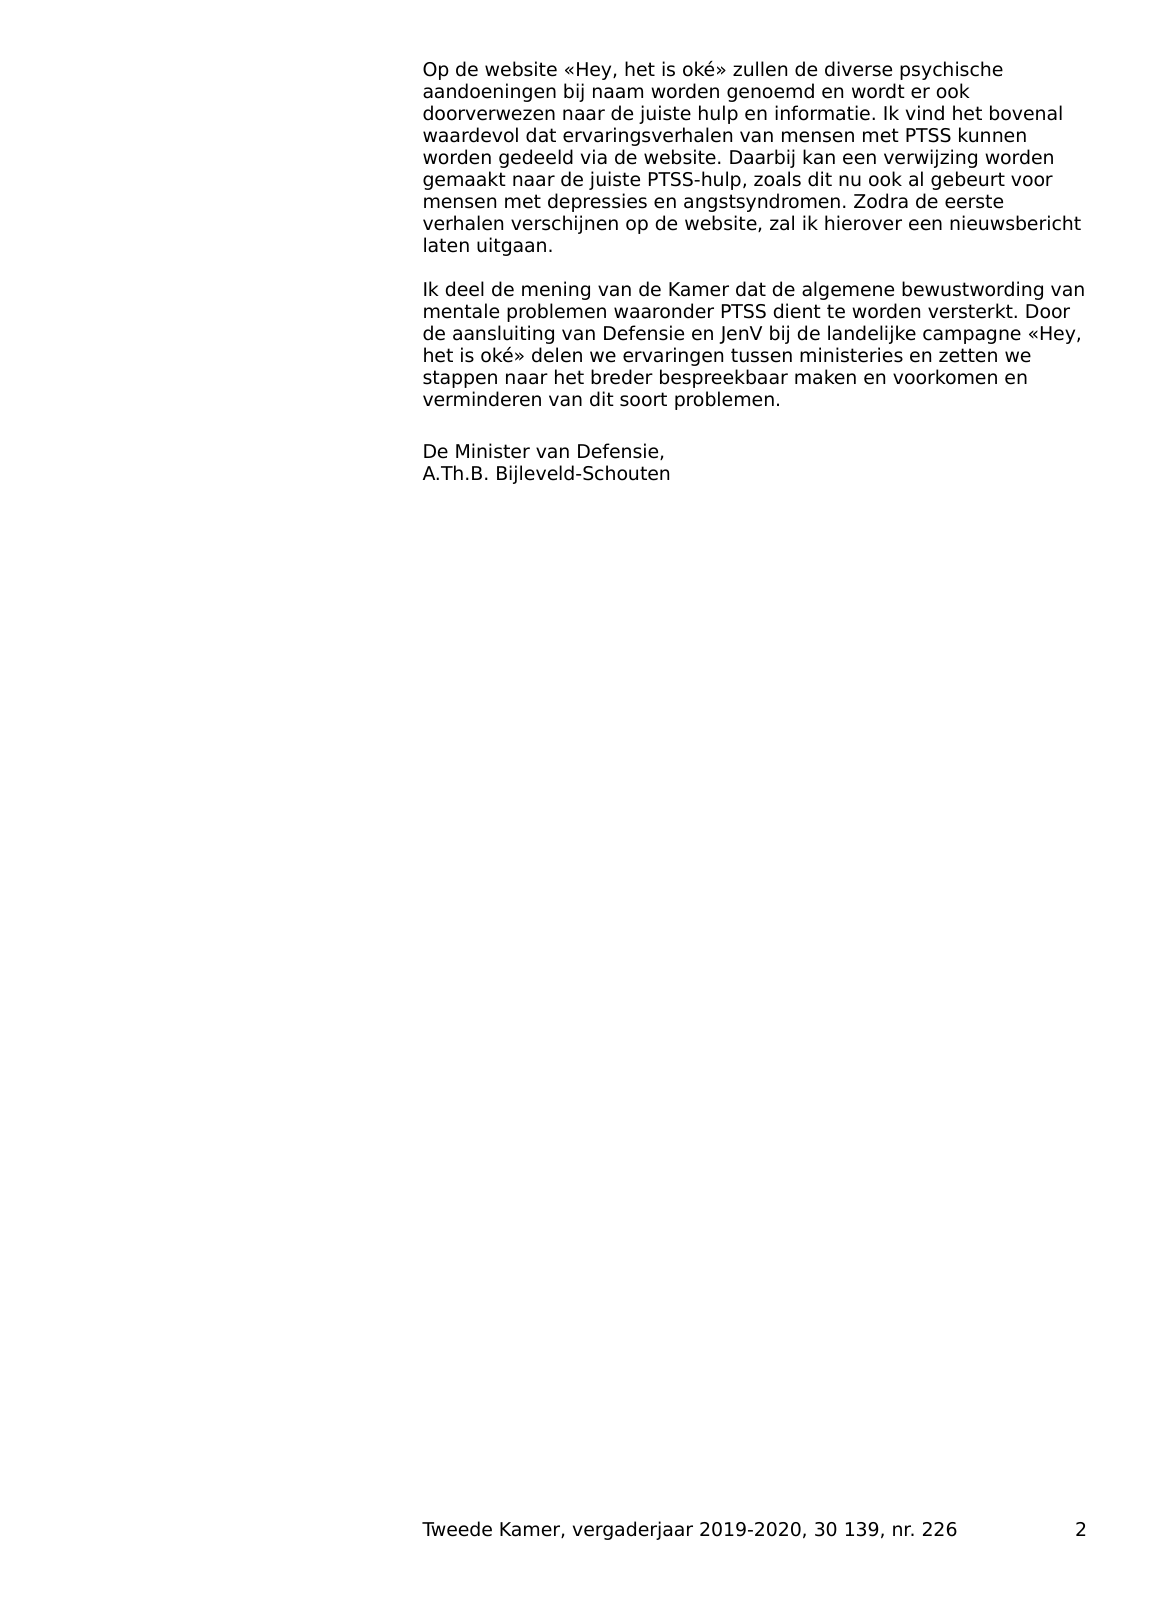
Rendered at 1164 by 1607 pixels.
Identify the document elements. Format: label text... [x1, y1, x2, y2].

text Ik deel de mening van de Kamer dat de algemene bewustwording van mentale problemen waaronder PTSS dient te worden versterkt. Door de aansluiting van Defensie en JenV bij de landelijke campagne «Hey, het is oké» delen we ervaringen tussen ministeries en zetten we stappen naar het breder bespreekbaar maken en voorkomen en verminderen van dit soort problemen. [422, 279, 1087, 411]
text De Minister van Defensie, A.Th.B. Bijleveld-Schouten [422, 441, 1087, 485]
text Op de website «Hey, het is oké» zullen de diverse psychische aandoeningen bij naam worden genoemd en wordt er ook doorverwezen naar de juiste hulp en informatie. Ik vind het bovenal waardevol dat ervaringsverhalen van mensen met PTSS kunnen worden gedeeld via de website. Daarbij kan een verwijzing worden gemaakt naar de juiste PTSS-hulp, zoals dit nu ook al gebeurt voor mensen met depressies en angstsyndromen. Zodra de eerste verhalen verschijnen op de website, zal ik hierover een nieuwsbericht laten uitgaan. [422, 59, 1087, 257]
